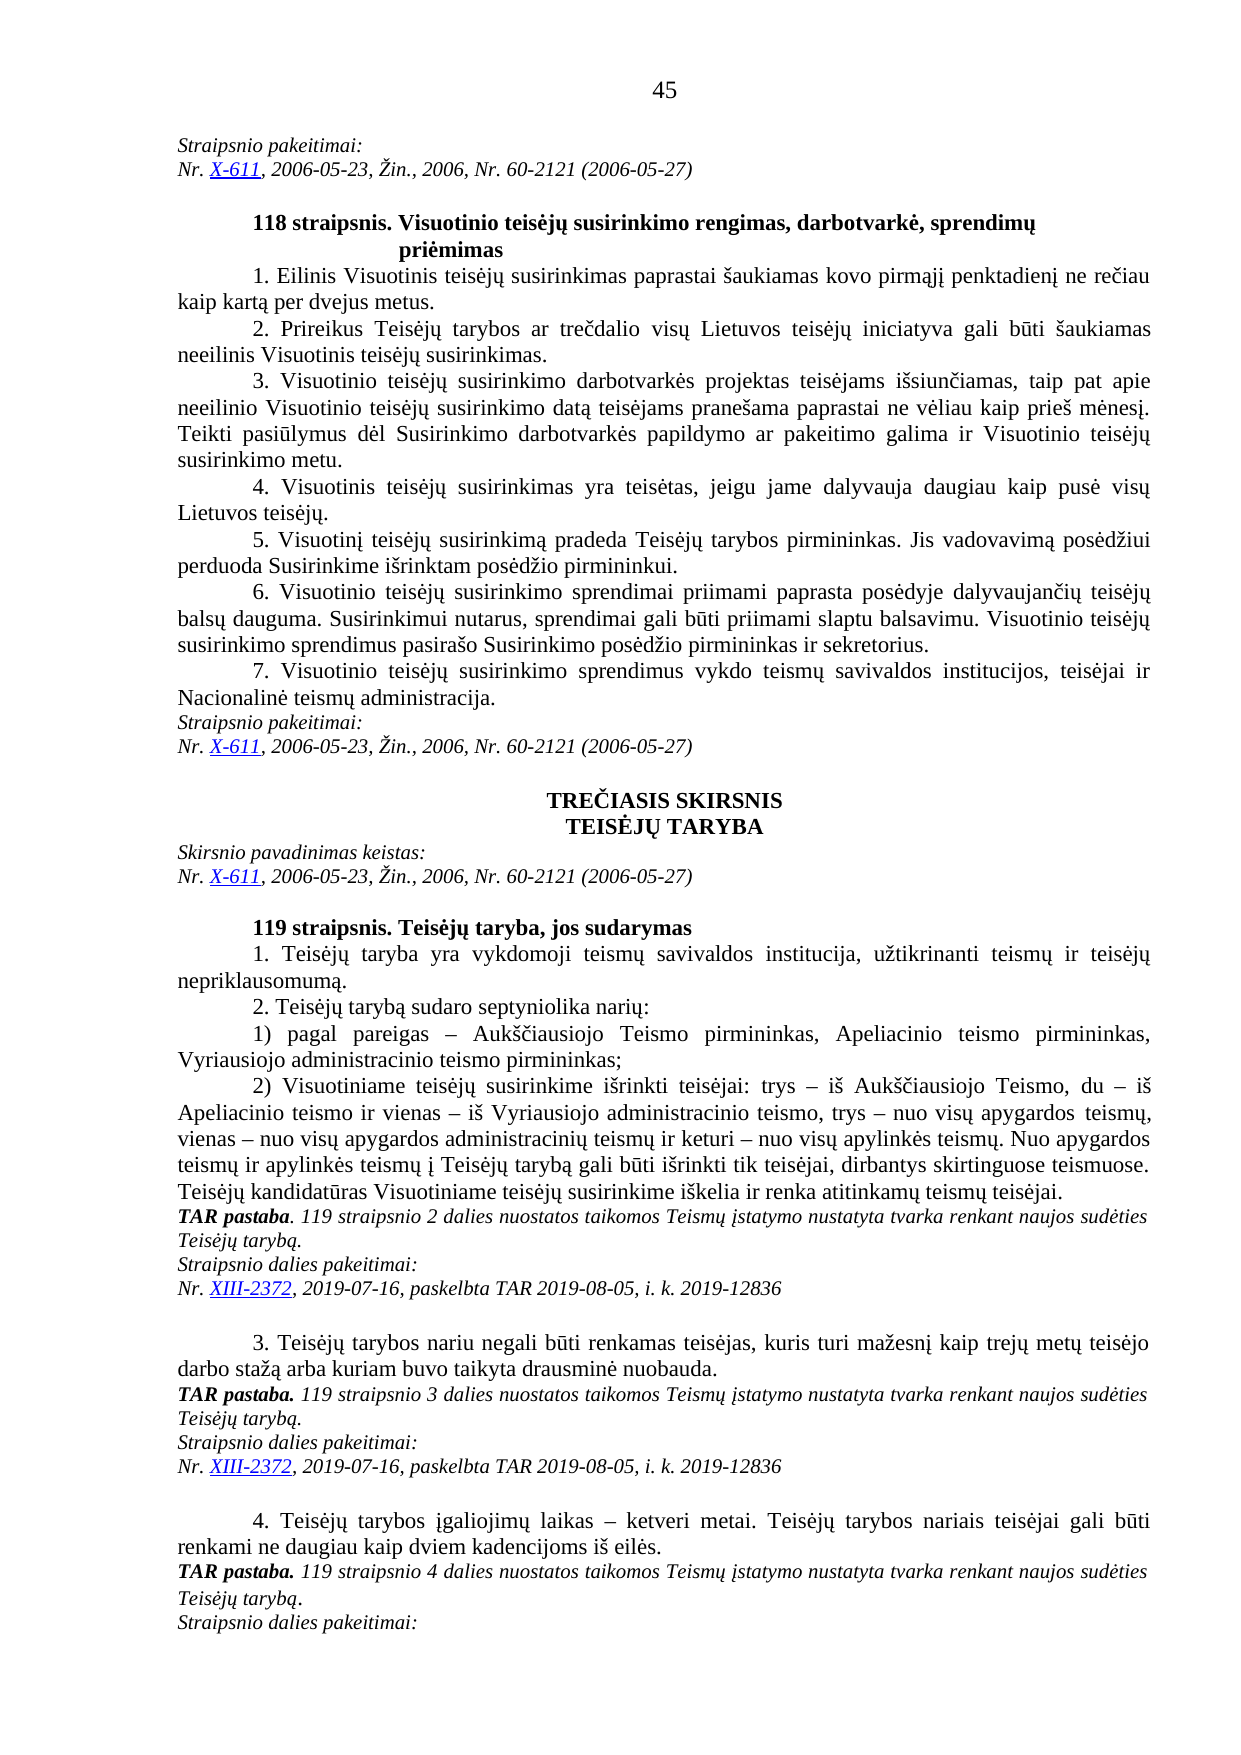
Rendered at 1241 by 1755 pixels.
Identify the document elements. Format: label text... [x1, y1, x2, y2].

text Nr. X-611, 2006-05-23, Žin., 2006, Nr. 60-2121 (2006-05-27) [177, 734, 1152, 758]
text 4. Teisėjų tarybos įgaliojimų laikas – ketveri metai. Teisėjų tarybos nariais teisėjai gali būti renkami ne daugiau kaip dviem kadencijoms iš eilės. [177, 1507, 1152, 1559]
text Straipsnio dalies pakeitimai: [177, 1252, 1152, 1276]
text TAR pastaba. 119 straipsnio 4 dalies nuostatos taikomos Teismų įstatymo nustatyta tvarka renkant naujos sudėties Teisėjų tarybą. [177, 1559, 1152, 1610]
text Straipsnio pakeitimai: [177, 132, 1152, 157]
text 4. Visuotinis teisėjų susirinkimas yra teisėtas, jeigu jame dalyvauja daugiau kaip pusė visų Lietuvos teisėjų. [177, 473, 1152, 526]
text TAR pastaba. 119 straipsnio 3 dalies nuostatos taikomos Teismų įstatymo nustatyta tvarka renkant naujos sudėties Teisėjų tarybą. [177, 1382, 1152, 1430]
text TREČIASIS SKIRSNIS [177, 787, 1152, 813]
text 7. Visuotinio teisėjų susirinkimo sprendimus vykdo teismų savivaldos institucijos, teisėjai ir Nacionalinė teismų administracija. [177, 657, 1152, 710]
text Nr. XIII-2372, 2019-07-16, paskelbta TAR 2019-08-05, i. k. 2019-12836 [177, 1276, 1152, 1300]
text 5. Visuotinį teisėjų susirinkimą pradeda Teisėjų tarybos pirmininkas. Jis vadovavimą posėdžiui perduoda Susirinkime išrinktam posėdžio pirmininkui. [177, 526, 1152, 578]
text 2. Prireikus Teisėjų tarybos ar trečdalio visų Lietuvos teisėjų iniciatyva gali būti šaukiamas neeilinis Visuotinis teisėjų susirinkimas. [177, 315, 1152, 367]
text 3. Visuotinio teisėjų susirinkimo darbotvarkės projektas teisėjams išsiunčiamas, taip pat apie neeilinio Visuotinio teisėjų susirinkimo datą teisėjams pranešama paprastai ne vėliau kaip prieš mėnesį. Teikti pasiūlymus dėl Susirinkimo darbotvarkės papildymo ar pakeitimo galima ir Visuotinio teisėjų susirinkimo metu. [177, 367, 1152, 473]
text 1) pagal pareigas – Aukščiausiojo Teismo pirmininkas, Apeliacinio teismo pirmininkas, Vyriausiojo administracinio teismo pirmininkas; [177, 1019, 1152, 1072]
text 118 straipsnis. Visuotinio teisėjų susirinkimo rengimas, darbotvarkė, sprendimų [252, 209, 1152, 236]
text TEISĖJŲ TARYBA [177, 813, 1152, 840]
text 1. Teisėjų taryba yra vykdomoji teismų savivaldos institucija, užtikrinanti teismų ir teisėjų nepriklausomumą. [177, 941, 1152, 993]
text Straipsnio pakeitimai: [177, 710, 1152, 734]
text 3. Teisėjų tarybos nariu negali būti renkamas teisėjas, kuris turi mažesnį kaip trejų metų teisėjo darbo stažą arba kuriam buvo taikyta drausminė nuobauda. [177, 1329, 1152, 1382]
text 6. Visuotinio teisėjų susirinkimo sprendimai priimami paprasta posėdyje dalyvaujančių teisėjų balsų dauguma. Susirinkimui nutarus, sprendimai gali būti priimami slaptu balsavimu. Visuotinio teisėjų susirinkimo sprendimus pasirašo Susirinkimo posėdžio pirmininkas ir sekretorius. [177, 578, 1152, 657]
text Nr. X-611, 2006-05-23, Žin., 2006, Nr. 60-2121 (2006-05-27) [177, 157, 1152, 181]
text Skirsnio pavadinimas keistas: [177, 840, 1152, 864]
text priėmimas [399, 236, 1152, 262]
text 119 straipsnis. Teisėjų taryba, jos sudarymas [177, 914, 1152, 941]
text 2) Visuotiniame teisėjų susirinkime išrinkti teisėjai: trys – iš Aukščiausiojo Teismo, du – iš Apeliacinio teismo ir vienas – iš Vyriausiojo administracinio teismo, trys – nuo visų apygardos teismų, vienas – nuo visų apygardos administracinių teismų ir keturi – nuo visų apylinkės teismų. Nuo apygardos teismų ir apylinkės teismų į Teisėjų tarybą gali būti išrinkti tik teisėjai, dirbantys skirtinguose teismuose. Teisėjų kandidatūras Visuotiniame teisėjų susirinkime iškelia ir renka atitinkamų teismų teisėjai. [177, 1072, 1152, 1204]
text 1. Eilinis Visuotinis teisėjų susirinkimas paprastai šaukiamas kovo pirmąjį penktadienį ne rečiau kaip kartą per dvejus metus. [177, 262, 1152, 315]
text Nr. XIII-2372, 2019-07-16, paskelbta TAR 2019-08-05, i. k. 2019-12836 [177, 1454, 1152, 1478]
text TAR pastaba. 119 straipsnio 2 dalies nuostatos taikomos Teismų įstatymo nustatyta tvarka renkant naujos sudėties Teisėjų tarybą. [177, 1204, 1152, 1252]
text Straipsnio dalies pakeitimai: [177, 1430, 1152, 1454]
text Straipsnio dalies pakeitimai: [177, 1610, 1152, 1634]
text 2. Teisėjų tarybą sudaro septyniolika narių: [177, 993, 1152, 1019]
text Nr. X-611, 2006-05-23, Žin., 2006, Nr. 60-2121 (2006-05-27) [177, 864, 1152, 888]
